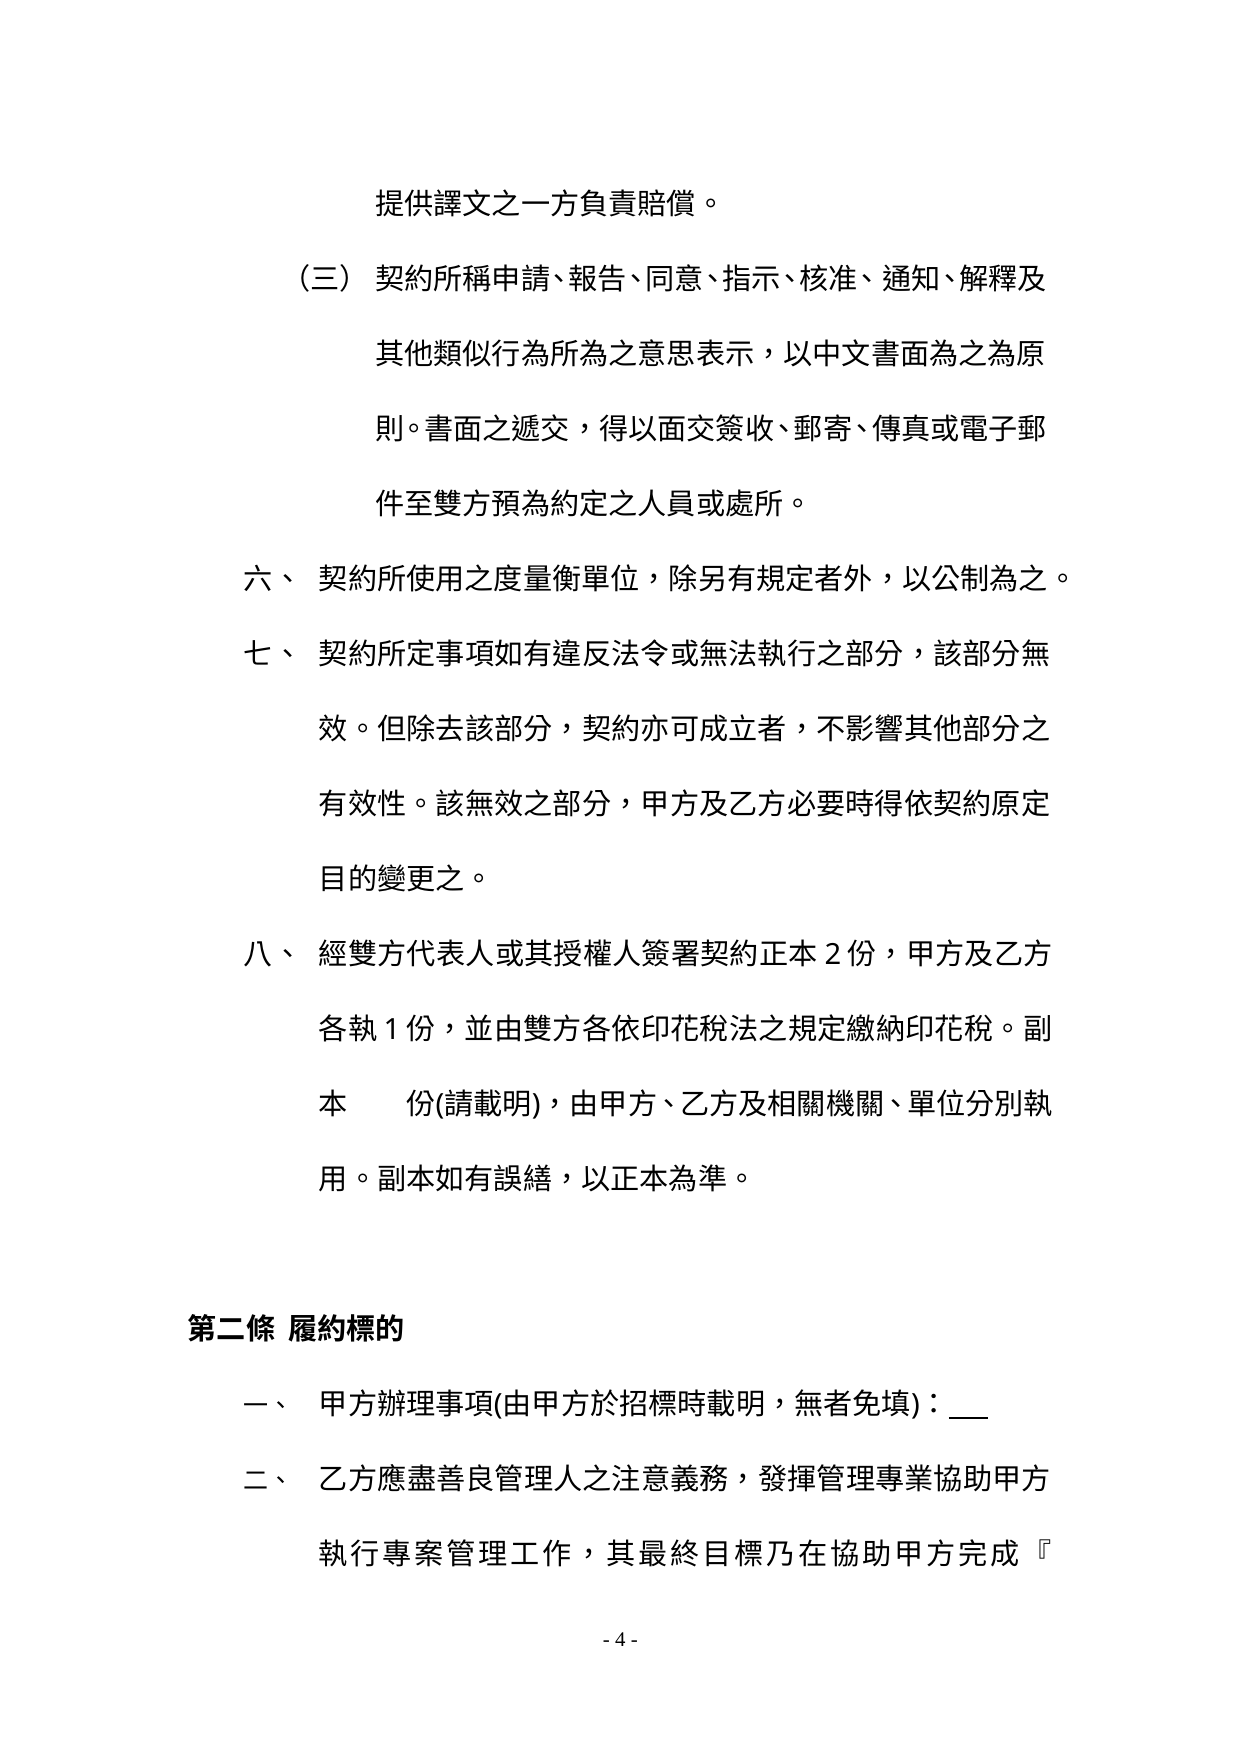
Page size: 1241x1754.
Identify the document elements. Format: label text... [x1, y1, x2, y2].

list 契約所稱申請、報告、同意、指示、核准、 通知、解釋及其他類似行為所為之意思表示，以中文書面為之為原則。書面之遞交，得以面交簽收、郵寄、傳真或電子郵件至雙方預為約定之人員或處所。 [281, 239, 1047, 539]
list 乙方應盡善良管理人之注意義務，發揮管理專業協助甲方執行專案管理工作，其最終目標乃在協助甲方完成『 工程』，並以甲方之權益為依歸。乙方代表甲方協調、整合、管理包括工程、設備、軟體、財物、勞務等與本計畫相關事項之推動，其專案管理之履約標的及工作事項如下：(詳細服務項目內容由甲方於招標時參照本條附件、視個案特性及實際需要擇定載明) [244, 1439, 1053, 1589]
text 第二條 履約標的 [187, 1289, 1053, 1364]
list 甲方辦理事項(由甲方於招標時載明，無者免填)： [244, 1364, 1053, 1439]
list 契約所定事項如有違反法令或無法執行之部分，該部分無效。但除去該部分，契約亦可成立者，不影響其他部分之有效性。該無效之部分，甲方及乙方必要時得依契約原定目的變更之。 [244, 614, 1053, 914]
list 經雙方代表人或其授權人簽署契約正本2份，甲方及乙方各執1份，並由雙方各依印花稅法之規定繳納印花稅。副本 份(請載明)，由甲方、乙方及相關機關、單位分別執用。副本如有誤繕，以正本為準。 [244, 914, 1053, 1214]
list 提供譯文之一方負責賠償。 [281, 164, 1047, 239]
list 契約所使用之度量衡單位，除另有規定者外，以公制為之。 [244, 539, 1053, 614]
